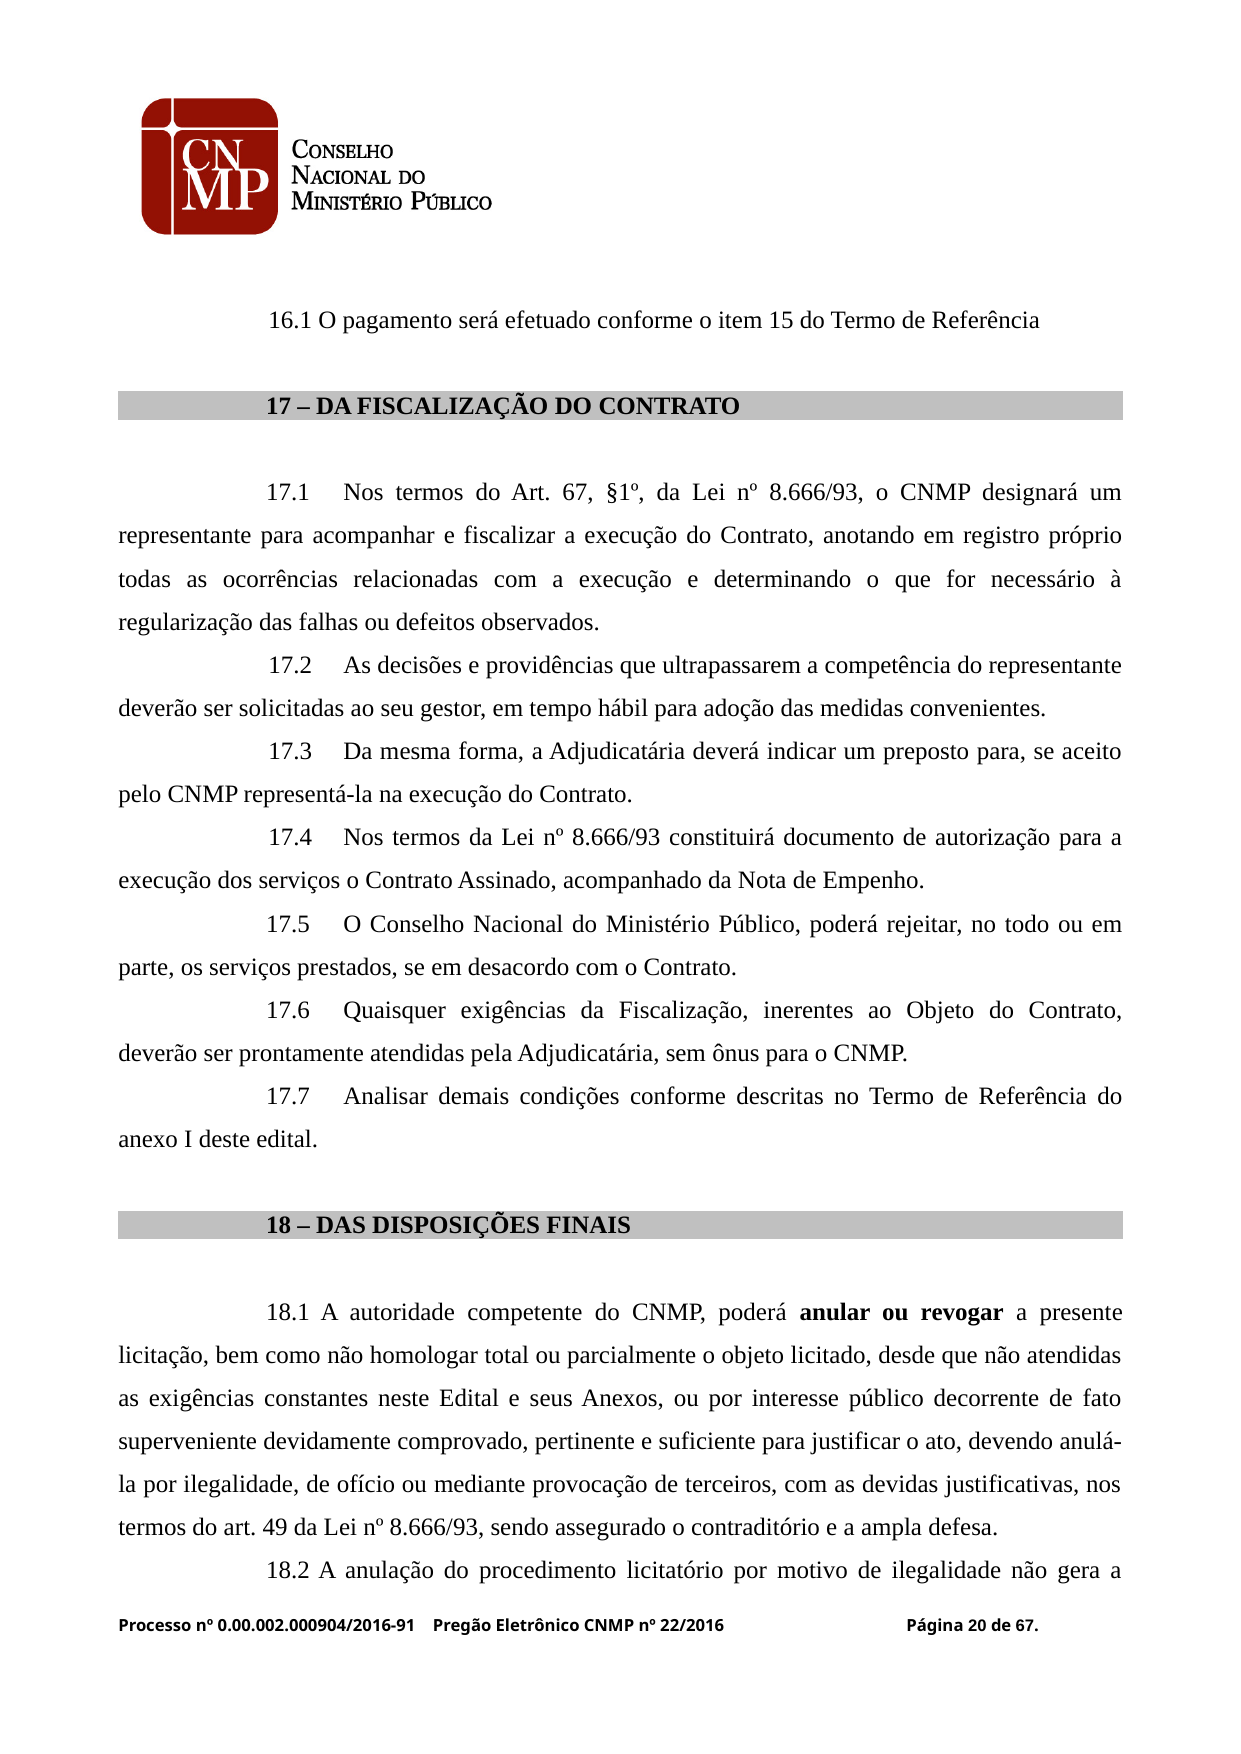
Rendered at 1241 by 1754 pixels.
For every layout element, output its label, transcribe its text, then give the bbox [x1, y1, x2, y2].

text 17.4 Nos termos da Lei nº 8.666/93 constituirá documento de autorização para a execução dos serviços o Contrato Assinado, acompanhado da Nota de Empenho. [118, 822, 1123, 894]
text 18.2 A anulação do procedimento licitatório por motivo de ilegalidade não gera a [118, 1556, 1123, 1584]
subtitle 18 – DAS DISPOSIÇÕES FINAIS [118, 1211, 1123, 1239]
text 17.6 Quaisquer exigências da Fiscalização, inerentes ao Objeto do Contrato, deverão ser prontamente atendidas pela Adjudicatária, sem ônus para o CNMP. [118, 995, 1123, 1067]
text 17.7 Analisar demais condições conforme descritas no Termo de Referência do anexo I deste edital. [118, 1081, 1123, 1153]
text 17.5 O Conselho Nacional do Ministério Público, poderá rejeitar, no todo ou em parte, os serviços prestados, se em desacordo com o Contrato. [118, 909, 1123, 981]
text 17.2 As decisões e providências que ultrapassarem a competência do representante deverão ser solicitadas ao seu gestor, em tempo hábil para adoção das medidas convenientes. [118, 650, 1123, 722]
subtitle 17 – DA FISCALIZAÇÃO DO CONTRATO [118, 391, 1123, 420]
picture [118, 76, 507, 256]
text 17.3 Da mesma forma, a Adjudicatária deverá indicar um preposto para, se aceito pelo CNMP representá-la na execução do Contrato. [118, 736, 1123, 808]
text 18.1 A autoridade competente do CNMP, poderá anular ou revogar a presente licitação, bem como não homologar total ou parcialmente o objeto licitado, desde que não atendidas as exigências constantes neste Edital e seus Anexos, ou por interesse público decorrente de fato superveniente devidamente comprovado, pertinente e suficiente para justificar o ato, devendo anulá-la por ilegalidade, de ofício ou mediante provocação de terceiros, com as devidas justificativas, nos termos do art. 49 da Lei nº 8.666/93, sendo assegurado o contraditório e a ampla defesa. [118, 1297, 1123, 1541]
list 16.1 O pagamento será efetuado conforme o item 15 do Termo de Referência [193, 305, 1123, 334]
text 17.1 Nos termos do Art. 67, §1º, da Lei nº 8.666/93, o CNMP designará um representante para acompanhar e fiscalizar a execução do Contrato, anotando em registro próprio todas as ocorrências relacionadas com a execução e determinando o que for necessário à regularização das falhas ou defeitos observados. [118, 477, 1123, 636]
